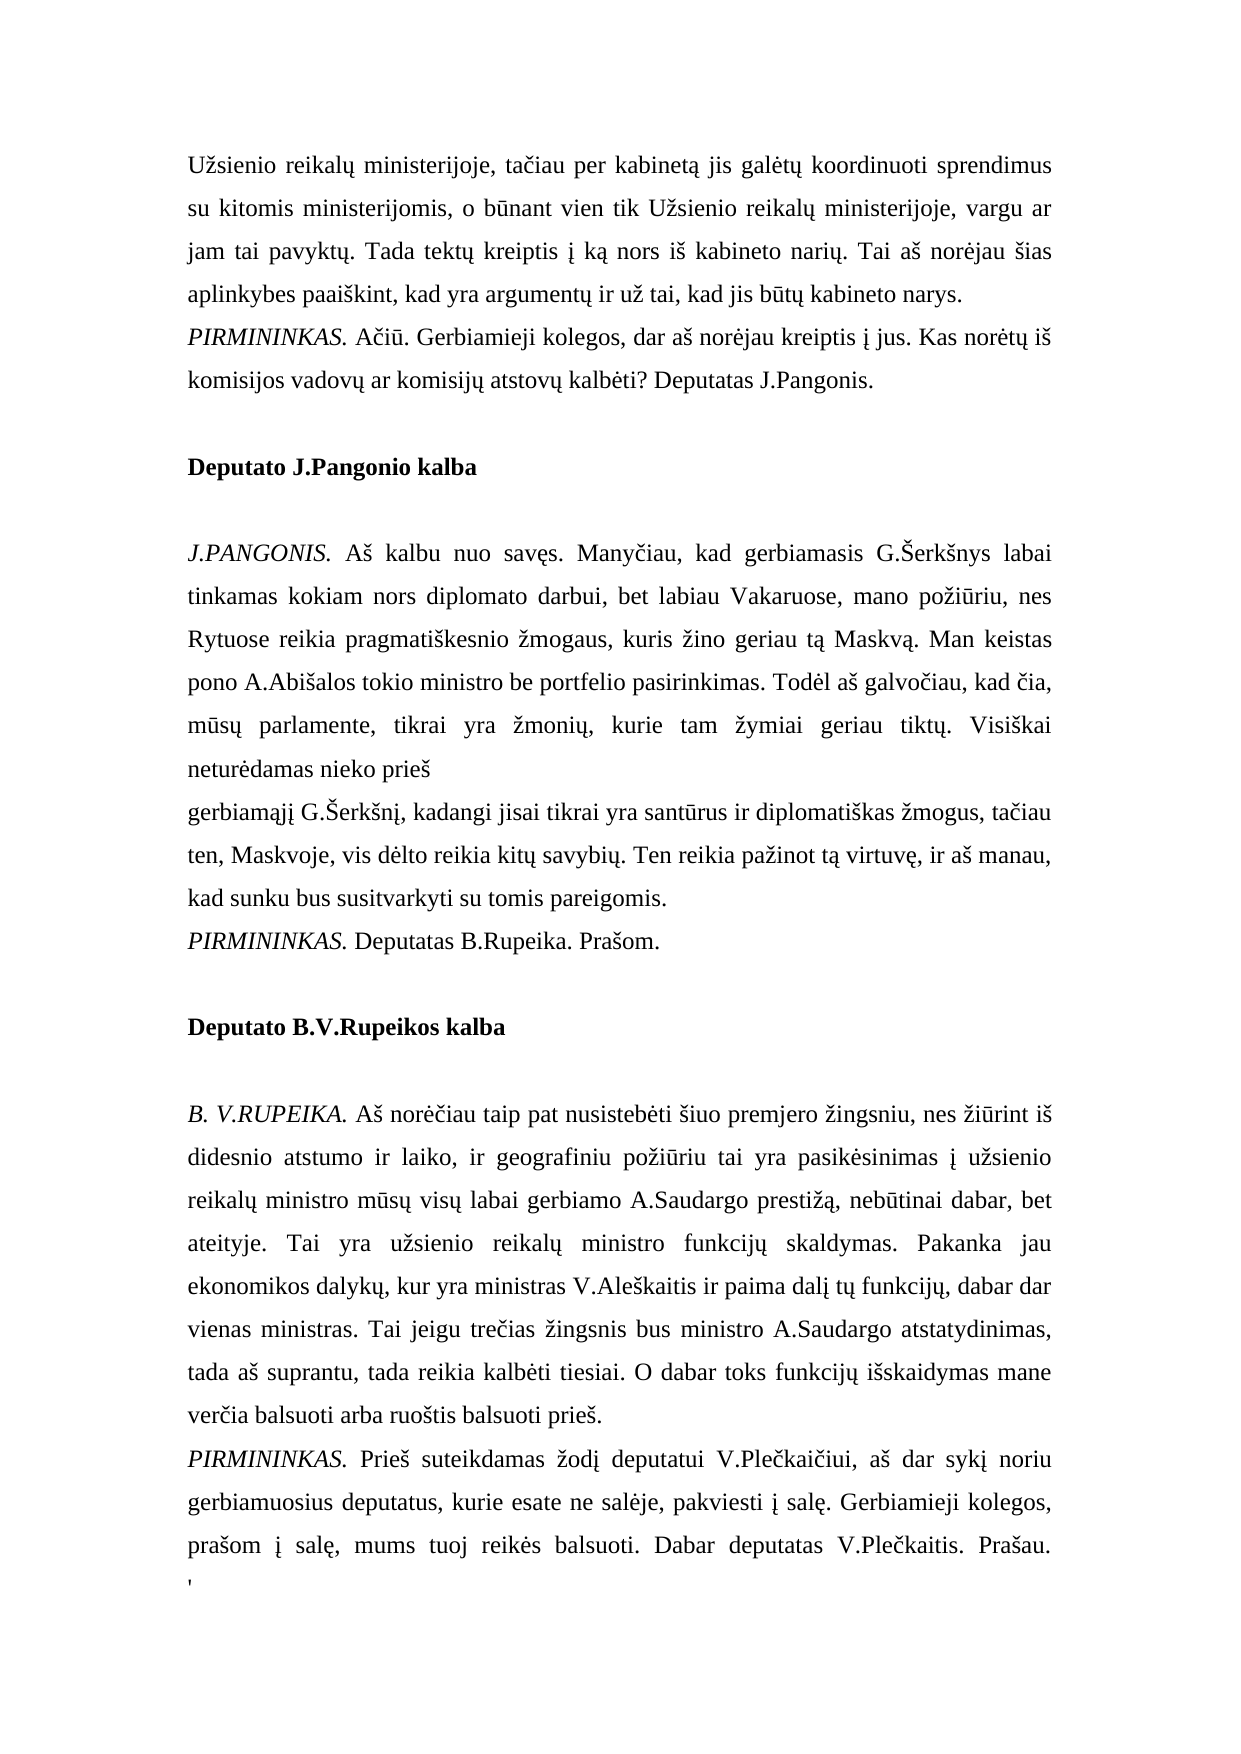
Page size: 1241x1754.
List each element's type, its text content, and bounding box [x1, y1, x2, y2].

text PIRMININKAS. Ačiū. Gerbiamieji kolegos, dar aš norėjau kreiptis į jus. Kas norėtų iš komisijos vadovų ar komisijų atstovų kalbėti? Deputatas J.Pangonis. [187, 322, 1053, 394]
text Deputato B.V.Rupeikos kalba [187, 1012, 1053, 1041]
text PIRMININKAS. Deputatas B.Rupeika. Prašom. [187, 926, 1053, 955]
text B. V.RUPEIKA. Aš norėčiau taip pat nusistebėti šiuo premjero žingsniu, nes žiūrint iš didesnio atstumo ir laiko, ir geografiniu požiūriu tai yra pasikėsinimas į užsienio reikalų ministro mūsų visų labai gerbiamo A.Saudargo prestižą, nebūtinai dabar, bet ateityje. Tai yra užsienio reikalų ministro funkcijų skaldymas. Pakanka jau ekonomikos dalykų, kur yra ministras V.Aleškaitis ir paima dalį tų funkcijų, dabar dar vienas ministras. Tai jeigu trečias žingsnis bus ministro A.Saudargo atstatydinimas, tada aš suprantu, tada reikia kalbėti tiesiai. O dabar toks funkcijų išskaidymas mane verčia balsuoti arba ruoštis balsuoti prieš. [187, 1099, 1053, 1429]
text PIRMININKAS. Prieš suteikdamas žodį deputatui V.Plečkaičiui, aš dar sykį noriu gerbiamuosius deputatus, kurie esate ne salėje, pakviesti į salę. Gerbiamieji kolegos, prašom į salę, mums tuoj reikės balsuoti. Dabar deputatas V.Plečkaitis. Prašau. ' [187, 1444, 1053, 1602]
text gerbiamąjį G.Šerkšnį, kadangi jisai tikrai yra santūrus ir diplomatiškas žmogus, tačiau ten, Maskvoje, vis dėlto reikia kitų savybių. Ten reikia pažinot tą virtuvę, ir aš manau, kad sunku bus susitvarkyti su tomis pareigomis. [187, 797, 1053, 912]
text Užsienio reikalų ministerijoje, tačiau per kabinetą jis galėtų koordinuoti sprendimus su kitomis ministerijomis, o būnant vien tik Užsienio reikalų ministerijoje, vargu ar jam tai pavyktų. Tada tektų kreiptis į ką nors iš kabineto narių. Tai aš norėjau šias aplinkybes paaiškint, kad yra argumentų ir už tai, kad jis būtų kabineto narys. [187, 150, 1053, 308]
text J.PANGONIS. Aš kalbu nuo savęs. Manyčiau, kad gerbiamasis G.Šerkšnys labai tinkamas kokiam nors diplomato darbui, bet labiau Vakaruose, mano požiūriu, nes Rytuose reikia pragmatiškesnio žmogaus, kuris žino geriau tą Maskvą. Man keistas pono A.Abišalos tokio ministro be portfelio pasirinkimas. Todėl aš galvočiau, kad čia, mūsų parlamente, tikrai yra žmonių, kurie tam žymiai geriau tiktų. Visiškai neturėdamas nieko prieš [187, 538, 1053, 782]
text Deputato J.Pangonio kalba [187, 452, 1053, 481]
